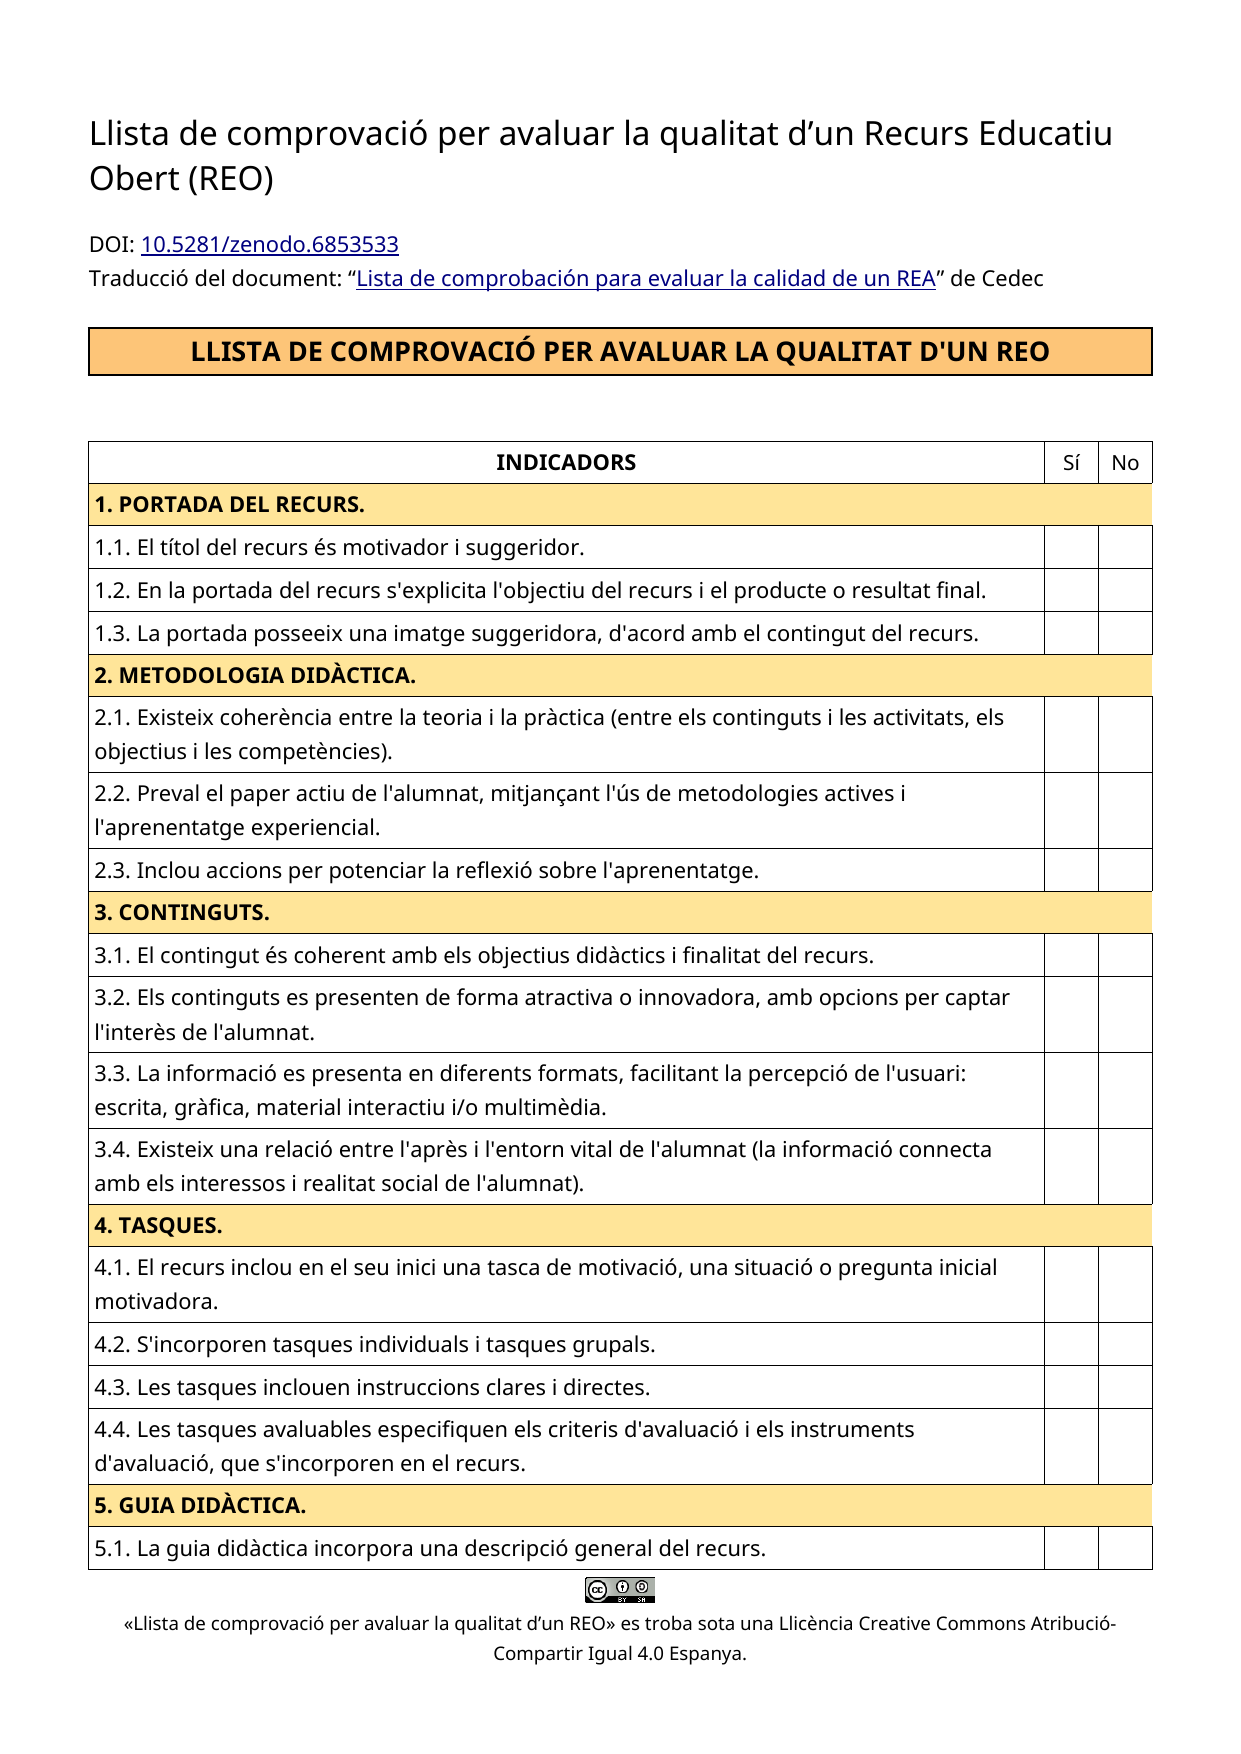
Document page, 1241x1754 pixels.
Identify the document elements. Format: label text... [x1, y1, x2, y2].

table_cell 3.3. La informació es presenta en diferents formats, facilitant la percepció de l'usuari: escrita, gràfica, material interactiu i/o multimèdia. [89, 1053, 1044, 1128]
table_cell [1099, 1129, 1152, 1204]
table_cell [1045, 1129, 1098, 1204]
table_cell 4.3. Les tasques inclouen instruccions clares i directes. [89, 1366, 1044, 1408]
table_cell [1099, 849, 1152, 891]
table_cell 4. TASQUES. [89, 1205, 1152, 1246]
table_cell [1045, 773, 1098, 848]
table_cell 4.2. S'incorporen tasques individuals i tasques grupals. [89, 1323, 1044, 1365]
table_cell [1045, 569, 1098, 611]
table_cell [1099, 569, 1152, 611]
table_cell [1045, 697, 1098, 772]
table_cell [1045, 612, 1098, 654]
table_cell [1099, 977, 1152, 1052]
table_cell 2.1. Existeix coherència entre la teoria i la pràctica (entre els continguts i les activitats, els objectius i les competències). [89, 697, 1044, 772]
table_cell [1099, 1409, 1152, 1484]
table_header LLISTA DE COMPROVACIÓ PER AVALUAR LA QUALITAT D'UN REO [90, 329, 1151, 374]
table_cell [1099, 697, 1152, 772]
subtitle Llista de comprovació per avaluar la qualitat d’un Recurs Educatiu Obert (REO) [88, 109, 1152, 200]
table_cell 4.4. Les tasques avaluables especifiquen els criteris d'avaluació i els instruments d'avaluació, que s'incorporen en el recurs. [89, 1409, 1044, 1484]
table_cell [1099, 1323, 1152, 1365]
table_cell [1099, 1053, 1152, 1128]
table_cell [1045, 1366, 1098, 1408]
table_cell 5. GUIA DIDÀCTICA. [89, 1485, 1152, 1526]
table_cell 1.3. La portada posseeix una imatge suggeridora, d'acord amb el contingut del recurs. [89, 612, 1044, 654]
text DOI: 10.5281/zenodo.6853533 [88, 229, 1152, 259]
table_cell 5.1. La guia didàctica incorpora una descripció general del recurs. [89, 1527, 1044, 1569]
table_cell 2.3. Inclou accions per potenciar la reflexió sobre l'aprenentatge. [89, 849, 1044, 891]
table_cell 1.1. El títol del recurs és motivador i suggeridor. [89, 526, 1044, 568]
table_header INDICADORS [89, 442, 1044, 483]
table_cell [1045, 1409, 1098, 1484]
table_cell [1045, 934, 1098, 976]
picture [585, 1577, 655, 1603]
table_cell 3.4. Existeix una relació entre l'après i l'entorn vital de l'alumnat (la informació connecta amb els interessos i realitat social de l'alumnat). [89, 1129, 1044, 1204]
table_cell [1099, 773, 1152, 848]
table_cell [1099, 1527, 1152, 1569]
table_cell 1. PORTADA DEL RECURS. [89, 484, 1152, 525]
table_cell 3. CONTINGUTS. [89, 892, 1152, 933]
table_cell [1099, 1247, 1152, 1322]
table_cell [1045, 1053, 1098, 1128]
table_cell [1045, 1247, 1098, 1322]
table_cell 2.2. Preval el paper actiu de l'alumnat, mitjançant l'ús de metodologies actives i l'aprenentatge experiencial. [89, 773, 1044, 848]
table_cell 1.2. En la portada del recurs s'explicita l'objectiu del recurs i el producte o resultat final. [89, 569, 1044, 611]
table_cell [1045, 849, 1098, 891]
table_cell 2. METODOLOGIA DIDÀCTICA. [89, 655, 1152, 696]
table_cell 3.1. El contingut és coherent amb els objectius didàctics i finalitat del recurs. [89, 934, 1044, 976]
table_cell [1045, 1527, 1098, 1569]
table_cell [1099, 1366, 1152, 1408]
text Traducció del document: “Lista de comprobación para evaluar la calidad de un REA” de Cedec [88, 263, 1152, 293]
table_cell 3.2. Els continguts es presenten de forma atractiva o innovadora, amb opcions per captar l'interès de l'alumnat. [89, 977, 1044, 1052]
table_cell [1045, 1323, 1098, 1365]
table_cell [1045, 977, 1098, 1052]
table_cell [1099, 612, 1152, 654]
table_cell [1099, 934, 1152, 976]
table_header No [1099, 442, 1152, 483]
table_cell [1045, 526, 1098, 568]
table_cell [1099, 526, 1152, 568]
table_header Sí [1045, 442, 1098, 483]
table_cell 4.1. El recurs inclou en el seu inici una tasca de motivació, una situació o pregunta inicial motivadora. [89, 1247, 1044, 1322]
